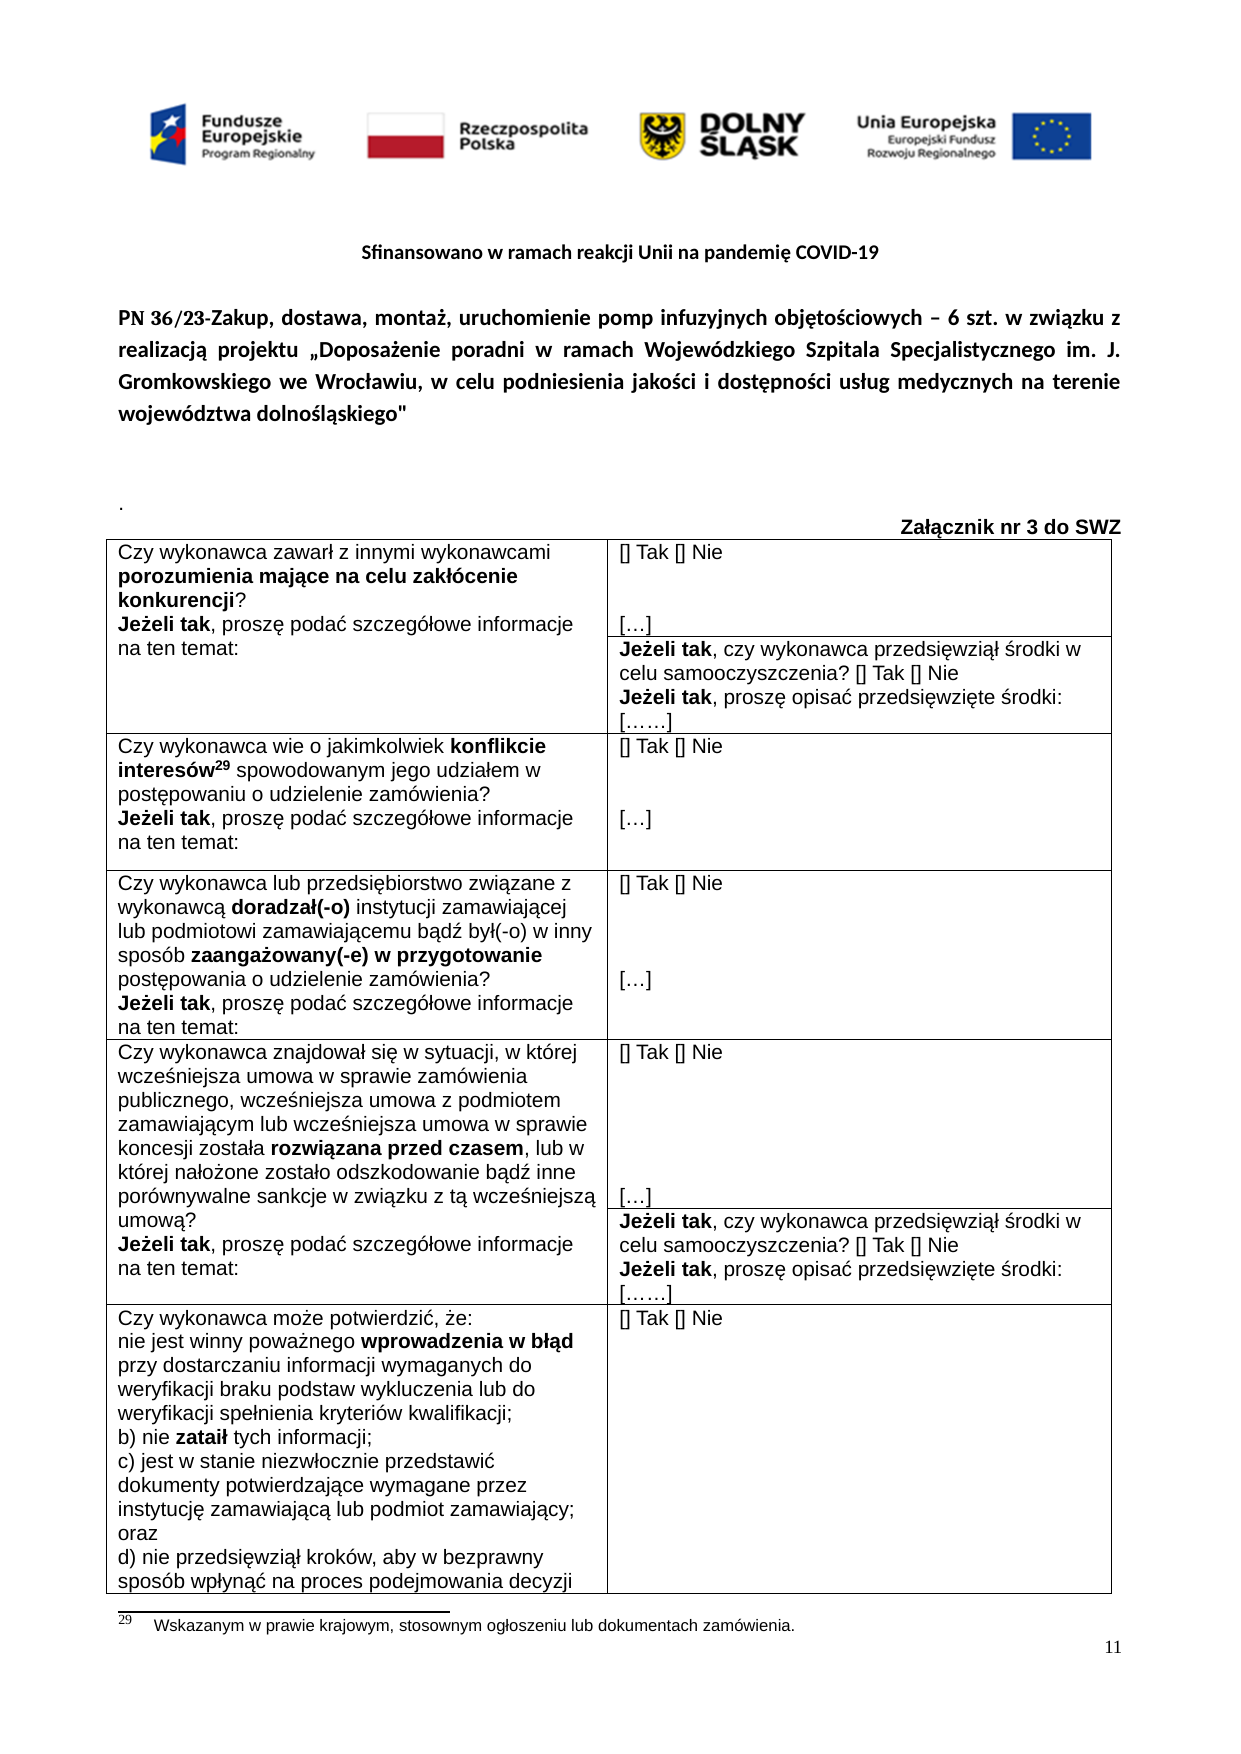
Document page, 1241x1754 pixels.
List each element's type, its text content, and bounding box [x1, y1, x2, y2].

table_cell Czy wykonawca może potwierdzić, że: nie jest winny poważnego wprowadzenia w błąd przy dostarczaniu informacji wymaganych do weryfikacji braku podstaw wykluczenia lub do weryfikacji spełnienia kryteriów kwalifikacji; b) nie zataił tych informacji; c) jest w stanie niezwłocznie przedstawić dokumenty potwierdzające wymagane przez instytucję zamawiającą lub podmiot zamawiający; oraz d) nie przedsięwziął kroków, aby w bezprawny sposób wpłynąć na proces podejmowania decyzji [107, 1305, 607, 1593]
table_cell Czy wykonawca lub przedsiębiorstwo związane z wykonawcą doradzał(-o) instytucji zamawiającej lub podmiotowi zamawiającemu bądź był(-o) w inny sposób zaangażowany(-e) w przygotowanie postępowania o udzielenie zamówienia? Jeżeli tak, proszę podać szczegółowe informacje na ten temat: [107, 871, 607, 1039]
table_cell Czy wykonawca zawarł z innymi wykonawcami porozumienia mające na celu zakłócenie konkurencji? Jeżeli tak, proszę podać szczegółowe informacje na ten temat: [107, 540, 607, 733]
table_cell Czy wykonawca wie o jakimkolwiek konflikcie interesów spowodowanym jego udziałem w postępowaniu o udzielenie zamówienia? Jeżeli tak, proszę podać szczegółowe informacje na ten temat: [107, 734, 607, 870]
table_cell Jeżeli tak, czy wykonawca przedsięwziął środki w celu samooczyszczenia? [] Tak [] Nie Jeżeli tak, proszę opisać przedsięwzięte środki: [……] [608, 1209, 1111, 1304]
table_cell Jeżeli tak, czy wykonawca przedsięwziął środki w celu samooczyszczenia? [] Tak [] Nie Jeżeli tak, proszę opisać przedsięwzięte środki: [……] [608, 637, 1111, 733]
table_cell [] Tak [] Nie […] [608, 871, 1111, 1039]
table_cell [] Tak [] Nie [608, 1305, 1111, 1593]
table_cell [] Tak [] Nie […] [608, 734, 1111, 870]
table_cell [] Tak [] Nie […] [608, 1040, 1111, 1207]
table_cell Czy wykonawca znajdował się w sytuacji, w której wcześniejsza umowa w sprawie zamówienia publicznego, wcześniejsza umowa z podmiotem zamawiającym lub wcześniejsza umowa w sprawie koncesji została rozwiązana przed czasem, lub w której nałożone zostało odszkodowanie bądź inne porównywalne sankcje w związku z tą wcześniejszą umową? Jeżeli tak, proszę podać szczegółowe informacje na ten temat: [107, 1040, 607, 1304]
table_cell [] Tak [] Nie […] [608, 540, 1111, 636]
picture [147, 73, 1093, 197]
